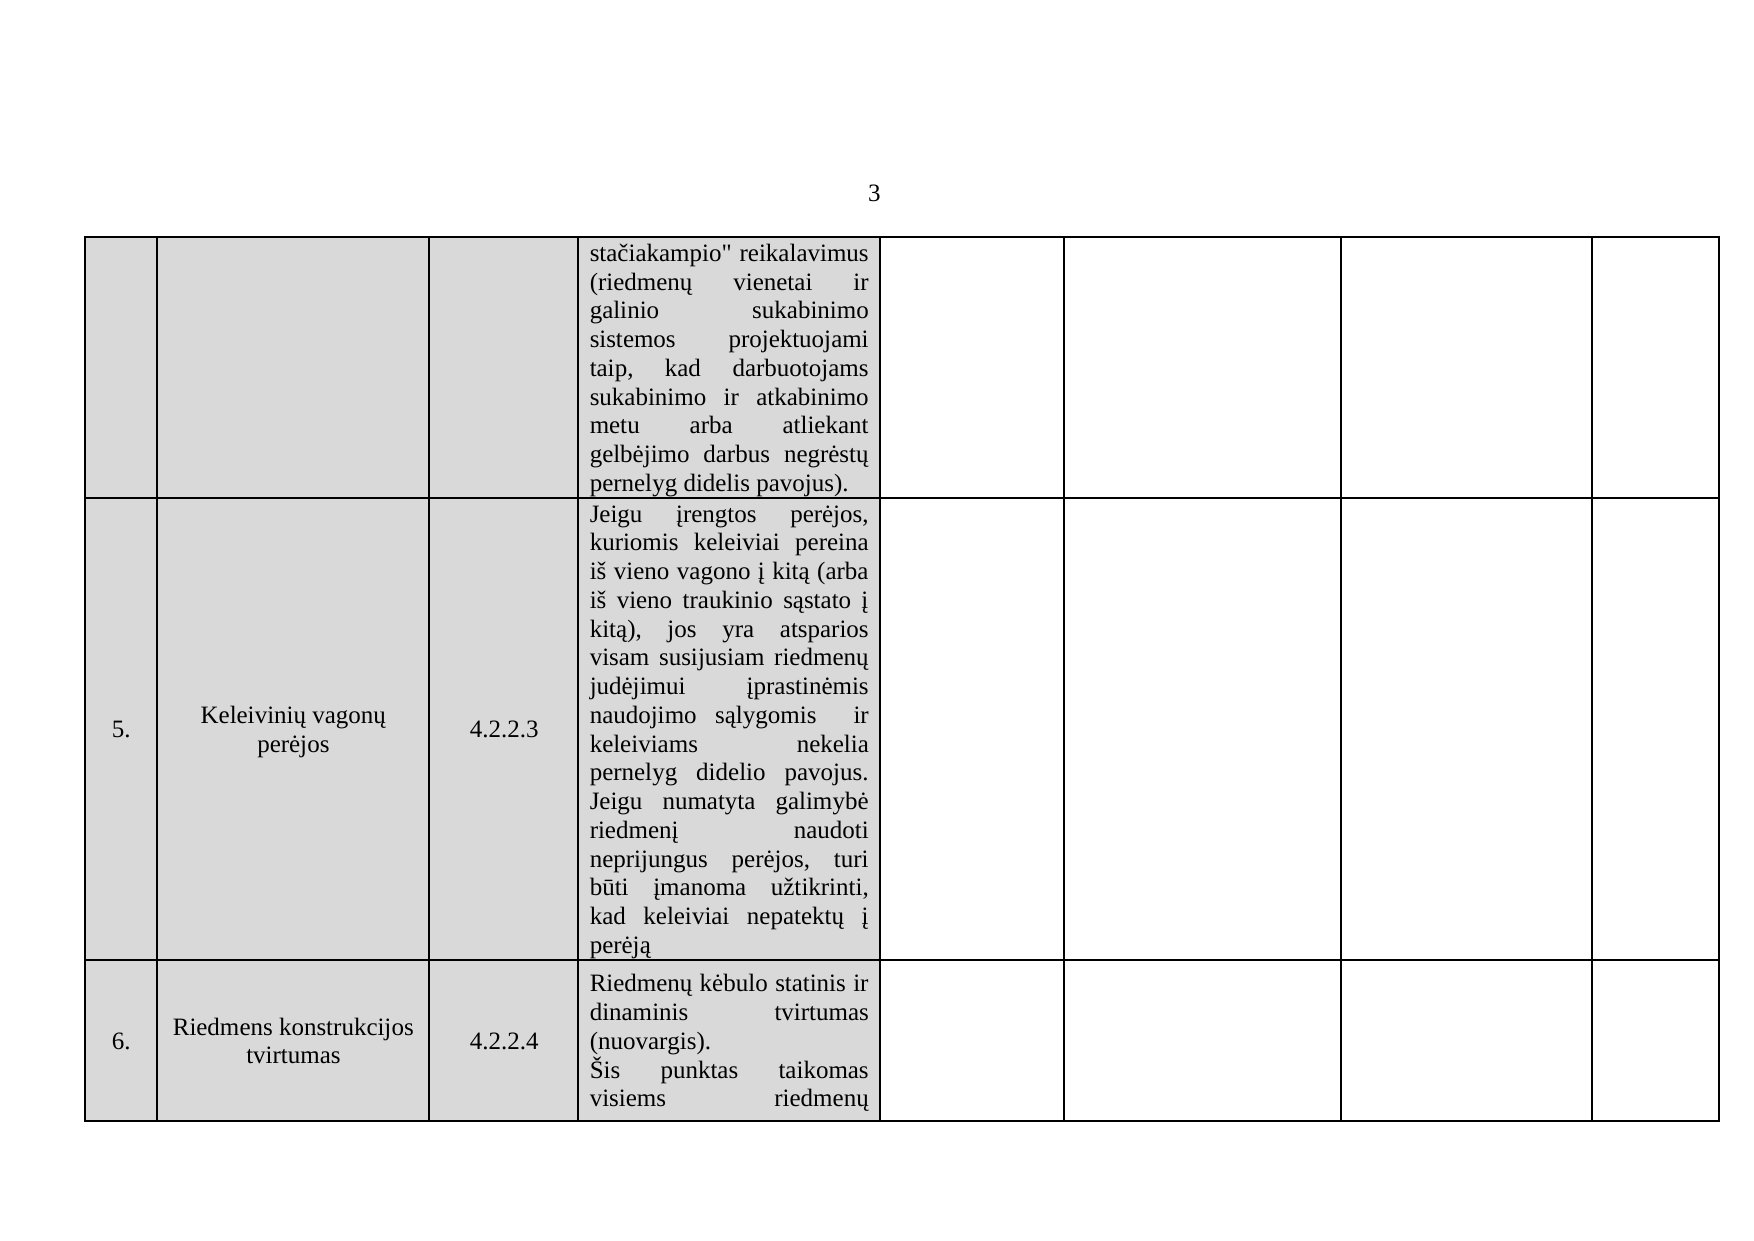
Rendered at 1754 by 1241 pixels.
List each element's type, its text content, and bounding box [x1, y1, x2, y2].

table_cell 5. [86, 499, 156, 959]
table_cell [881, 238, 1063, 497]
table_cell [1593, 961, 1718, 1120]
table_cell [86, 238, 156, 497]
table_cell [1593, 499, 1718, 959]
table_cell [1065, 238, 1340, 497]
table_cell [881, 499, 1063, 959]
table_cell 6. [86, 961, 156, 1120]
table_cell [1065, 499, 1340, 959]
table_cell 4.2.2.3 [430, 499, 577, 959]
table_cell [1342, 961, 1591, 1120]
table_cell Riedmenų kėbulo statinis ir dinaminis tvirtumas (nuovargis). Šis punktas taikomas visiems riedmenų [579, 961, 879, 1120]
table_cell Keleivinių vagonų perėjos [158, 499, 428, 959]
table_cell [1065, 961, 1340, 1120]
table_cell [158, 238, 428, 497]
table_cell Jeigu įrengtos perėjos, kuriomis keleiviai pereina iš vieno vagono į kitą (arba iš vieno traukinio sąstato į kitą), jos yra atsparios visam susijusiam riedmenų judėjimui įprastinėmis naudojimo sąlygomis ir keleiviams nekelia pernelyg didelio pavojus. Jeigu numatyta galimybė riedmenį naudoti neprijungus perėjos, turi būti įmanoma užtikrinti, kad keleiviai nepatektų į perėją [579, 499, 879, 959]
table_cell [1342, 499, 1591, 959]
table_cell [881, 961, 1063, 1120]
table_cell [1593, 238, 1718, 497]
table_cell 4.2.2.4 [430, 961, 577, 1120]
table_cell [1342, 238, 1591, 497]
table_cell stačiakampio" reikalavimus (riedmenų vienetai ir galinio sukabinimo sistemos projektuojami taip, kad darbuotojams sukabinimo ir atkabinimo metu arba atliekant gelbėjimo darbus negrėstų pernelyg didelis pavojus). [579, 238, 879, 497]
table_cell [430, 238, 577, 497]
table_cell Riedmens konstrukcijos tvirtumas [158, 961, 428, 1120]
